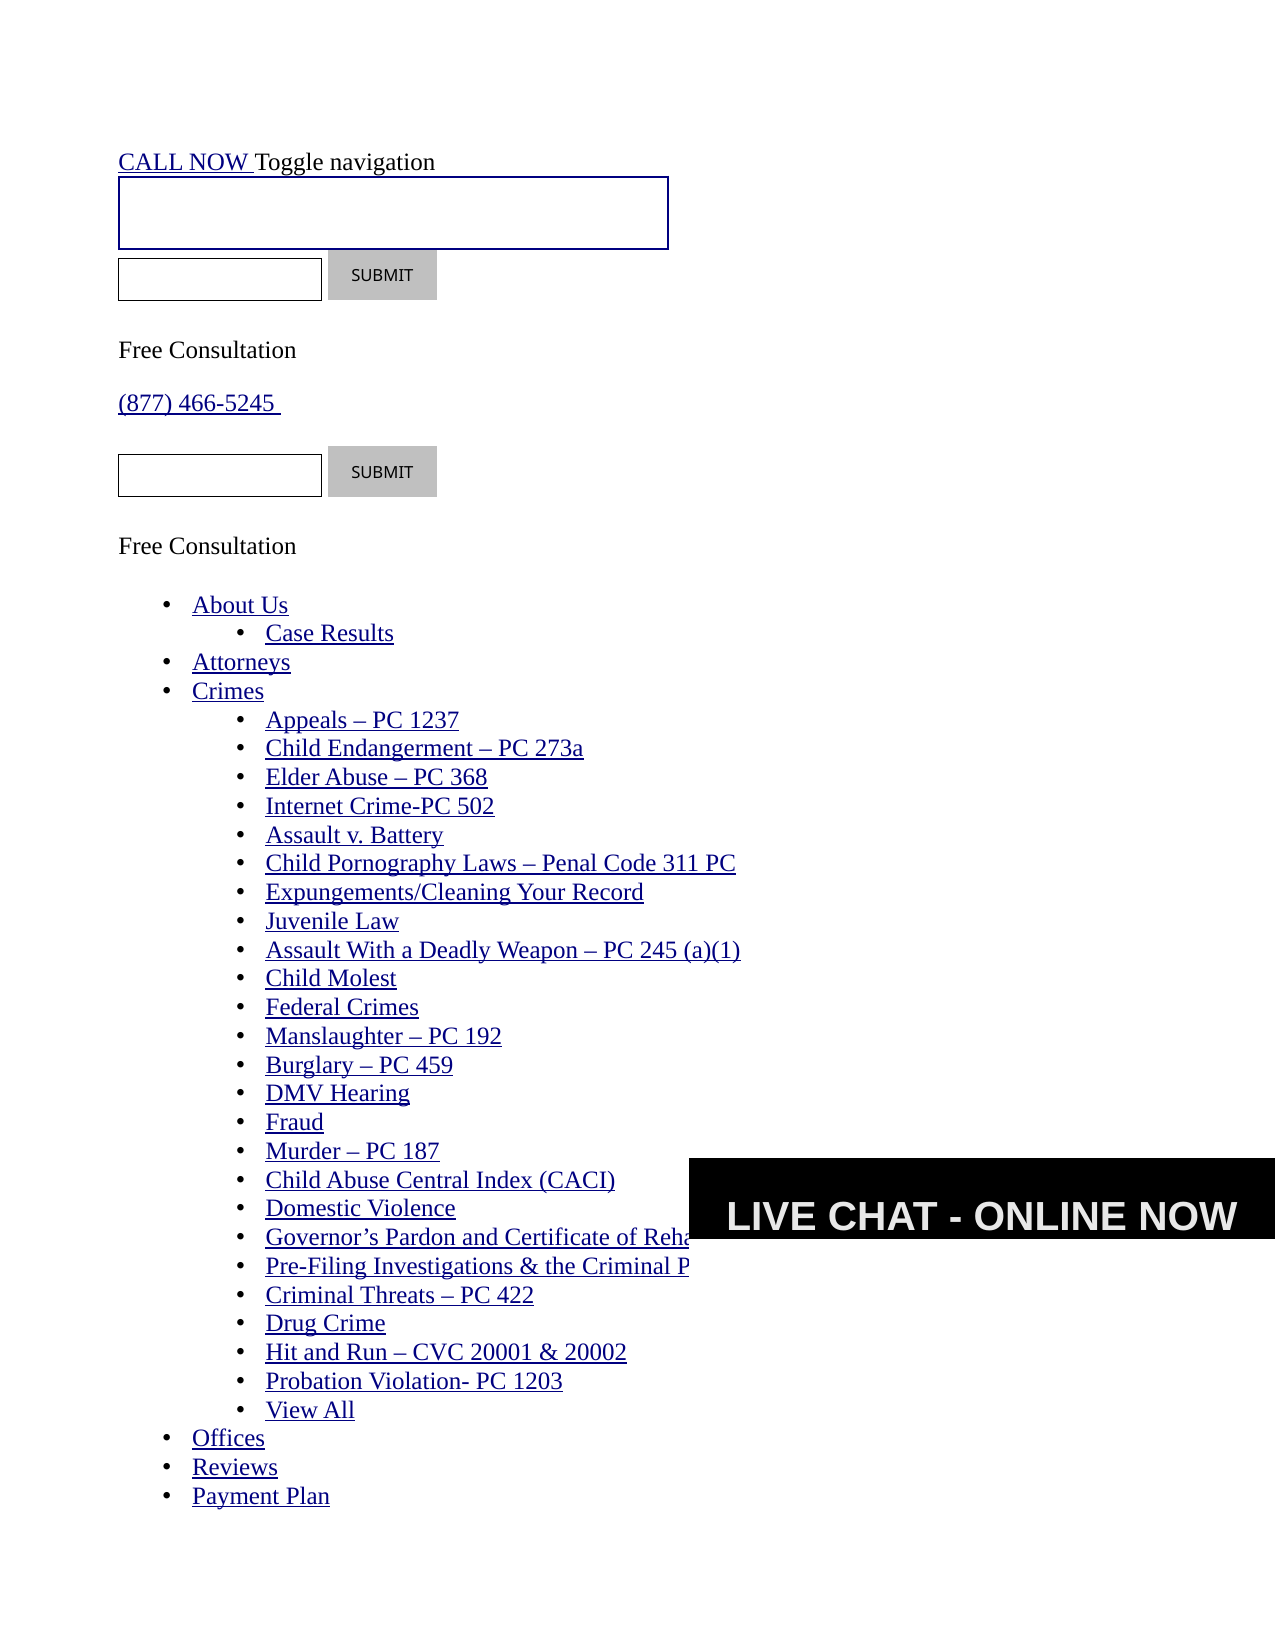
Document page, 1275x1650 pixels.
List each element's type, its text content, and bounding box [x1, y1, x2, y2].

table_header [807, 1301, 925, 1360]
list Probation Violation- PC 1203 [236, 1366, 689, 1395]
list View All [236, 1395, 689, 1423]
text (877) 466-5245 [118, 364, 1157, 417]
table_header [689, 1267, 925, 1301]
list Pre-Filing Investigations & the Criminal Process [236, 1251, 689, 1280]
list Elder Abuse – PC 368 [236, 762, 1157, 791]
list Child Pornography Laws – Penal Code 311 PC [236, 848, 1157, 877]
list Child Endangerment – PC 273a [236, 733, 1157, 762]
list About Us [162, 590, 1157, 618]
table_cell [689, 1389, 925, 1393]
list Expungements/Cleaning Your Record [236, 877, 1157, 906]
list Governor’s Pardon and Certificate of Rehab [236, 1222, 689, 1251]
list Reviews [162, 1452, 689, 1481]
text LIVE CHAT - ONLINE NOW [689, 1158, 1275, 1239]
list Criminal Threats – PC 422 [236, 1280, 689, 1308]
list Offices [162, 1423, 689, 1452]
text Free Consultation [118, 531, 1157, 560]
list Child Abuse Central Index (CACI) [236, 1165, 689, 1193]
list Domestic Violence [236, 1193, 689, 1222]
list Crimes [162, 676, 1157, 705]
list Juvenile Law [236, 906, 1157, 935]
table_header [689, 1301, 807, 1360]
list Assault v. Battery [236, 820, 1157, 848]
list Attorneys [162, 647, 1157, 676]
list Internet Crime-PC 502 [236, 791, 1157, 820]
text CALL NOW Toggle navigation [118, 147, 1157, 176]
list Child Molest [236, 963, 1157, 992]
table_header [689, 1360, 925, 1388]
list DMV Hearing [236, 1078, 1157, 1107]
list Assault With a Deadly Weapon – PC 245 (a)(1) [236, 935, 1157, 963]
list Burglary – PC 459 [236, 1050, 1157, 1078]
list Drug Crime [236, 1308, 689, 1337]
list Appeals – PC 1237 [236, 705, 1157, 733]
list Manslaughter – PC 192 [236, 1021, 1157, 1050]
list Fraud [236, 1107, 1157, 1136]
list Case Results [236, 618, 1157, 647]
list Hit and Run – CVC 20001 & 20002 [236, 1337, 689, 1366]
text Free Consultation [118, 335, 1157, 364]
list Federal Crimes [236, 992, 1157, 1021]
list Murder – PC 187 [236, 1136, 1157, 1165]
list Payment Plan [162, 1481, 689, 1510]
